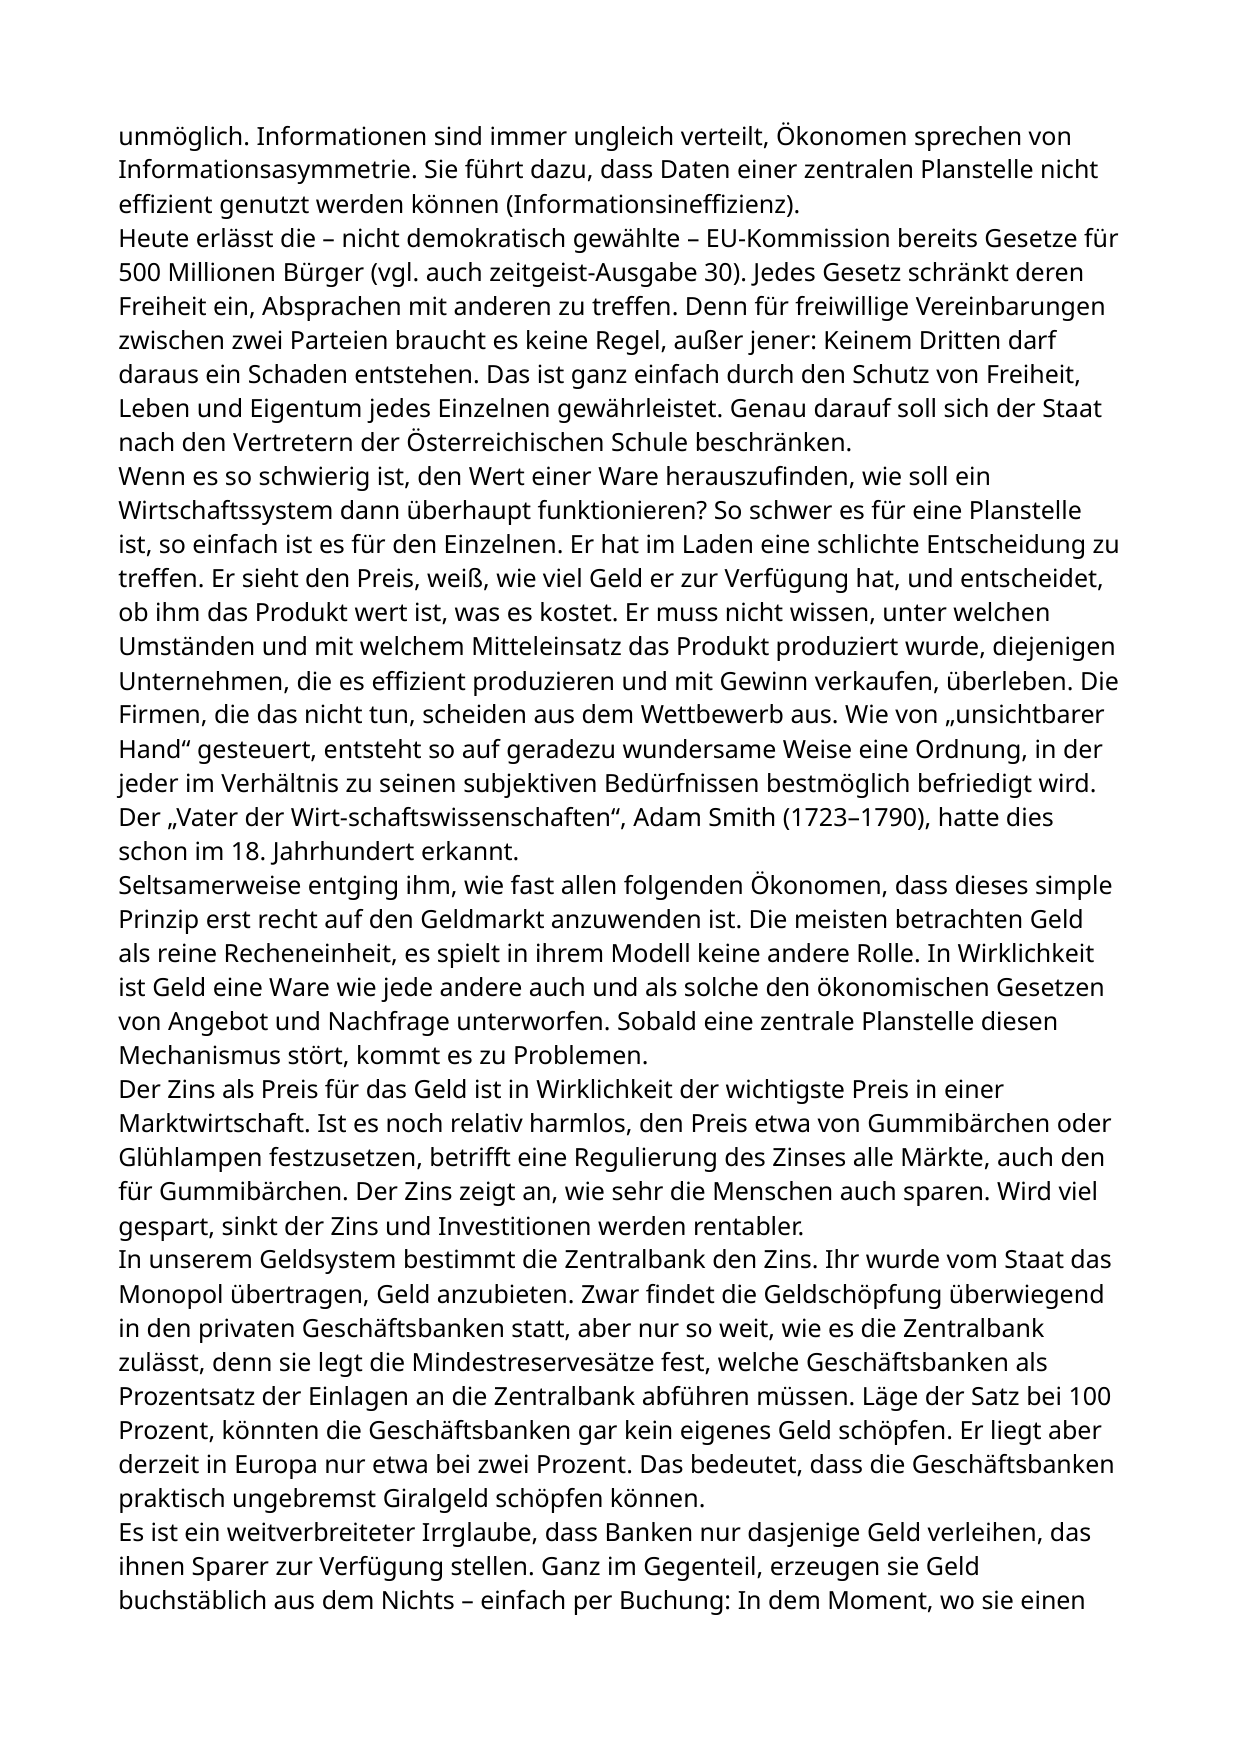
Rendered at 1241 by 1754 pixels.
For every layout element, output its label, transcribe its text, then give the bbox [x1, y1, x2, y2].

text Der Zins als Preis für das Geld ist in Wirklichkeit der wichtigste Preis in einer Marktwirtschaft. Ist es noch relativ harmlos, den Preis etwa von Gummibärchen oder Glühlampen festzusetzen, betrifft eine Regulierung des Zinses alle Märkte, auch den für Gummibärchen. Der Zins zeigt an, wie sehr die Menschen auch sparen. Wird viel gespart, sinkt der Zins und Investitionen werden rentabler. [118, 1072, 1122, 1242]
text Es ist ein weitverbreiteter Irrglaube, dass Banken nur dasjenige Geld verleihen, das ihnen Sparer zur Verfügung stellen. Ganz im Gegenteil, erzeugen sie Geld buchstäblich aus dem Nichts – einfach per Buchung: In dem Moment, wo sie einen [118, 1515, 1122, 1617]
text unmöglich. Informationen sind immer ungleich verteilt, Ökonomen sprechen von Informationsasymmetrie. Sie führt dazu, dass Daten einer zentralen Planstelle nicht effizient genutzt werden können (Informationsineffizienz). [118, 118, 1122, 220]
text Wenn es so schwierig ist, den Wert einer Ware herauszufinden, wie soll ein Wirtschaftssystem dann überhaupt funktionieren? So schwer es für eine Planstelle ist, so einfach ist es für den Einzelnen. Er hat im Laden eine schlichte Entscheidung zu treffen. Er sieht den Preis, weiß, wie viel Geld er zur Verfügung hat, und entscheidet, ob ihm das Produkt wert ist, was es kostet. Er muss nicht wissen, unter welchen Umständen und mit welchem Mitteleinsatz das Produkt produziert wurde, diejenigen Unternehmen, die es effizient produzieren und mit Gewinn verkaufen, überleben. Die Firmen, die das nicht tun, scheiden aus dem Wettbewerb aus. Wie von „unsichtbarer Hand“ gesteuert, entsteht so auf geradezu wundersame Weise eine Ordnung, in der jeder im Verhältnis zu seinen subjektiven Bedürfnissen bestmöglich befriedigt wird. Der „Vater der Wirt-schaftswissenschaften“, Adam Smith (1723–1790), hatte dies schon im 18. Jahrhundert erkannt. [118, 459, 1122, 867]
text In unserem Geldsystem bestimmt die Zentralbank den Zins. Ihr wurde vom Staat das Monopol übertragen, Geld anzubieten. Zwar findet die Geldschöpfung überwiegend in den privaten Geschäftsbanken statt, aber nur so weit, wie es die Zentralbank zulässt, denn sie legt die Mindestreservesätze fest, welche Geschäftsbanken als Prozentsatz der Einlagen an die Zentralbank abführen müssen. Läge der Satz bei 100 Prozent, könnten die Geschäftsbanken gar kein eigenes Geld schöpfen. Er liegt aber derzeit in Europa nur etwa bei zwei Prozent. Das bedeutet, dass die Geschäftsbanken praktisch ungebremst Giralgeld schöpfen können. [118, 1242, 1122, 1515]
text Seltsamerweise entging ihm, wie fast allen folgenden Ökonomen, dass dieses simple Prinzip erst recht auf den Geldmarkt anzuwenden ist. Die meisten betrachten Geld als reine Recheneinheit, es spielt in ihrem Modell keine andere Rolle. In Wirklichkeit ist Geld eine Ware wie jede andere auch und als solche den ökonomischen Gesetzen von Angebot und Nachfrage unterworfen. Sobald eine zentrale Planstelle diesen Mechanismus stört, kommt es zu Problemen. [118, 867, 1122, 1072]
text Heute erlässt die – nicht demokratisch gewählte – EU-Kommission bereits Gesetze für 500 Millionen Bürger (vgl. auch zeitgeist-Ausgabe 30). Jedes Gesetz schränkt deren Freiheit ein, Absprachen mit anderen zu treffen. Denn für freiwillige Vereinbarungen zwischen zwei Parteien braucht es keine Regel, außer jener: Keinem Dritten darf daraus ein Schaden entstehen. Das ist ganz einfach durch den Schutz von Freiheit, Leben und Eigentum jedes Einzelnen gewährleistet. Genau darauf soll sich der Staat nach den Vertretern der Österreichischen Schule beschränken. [118, 220, 1122, 459]
